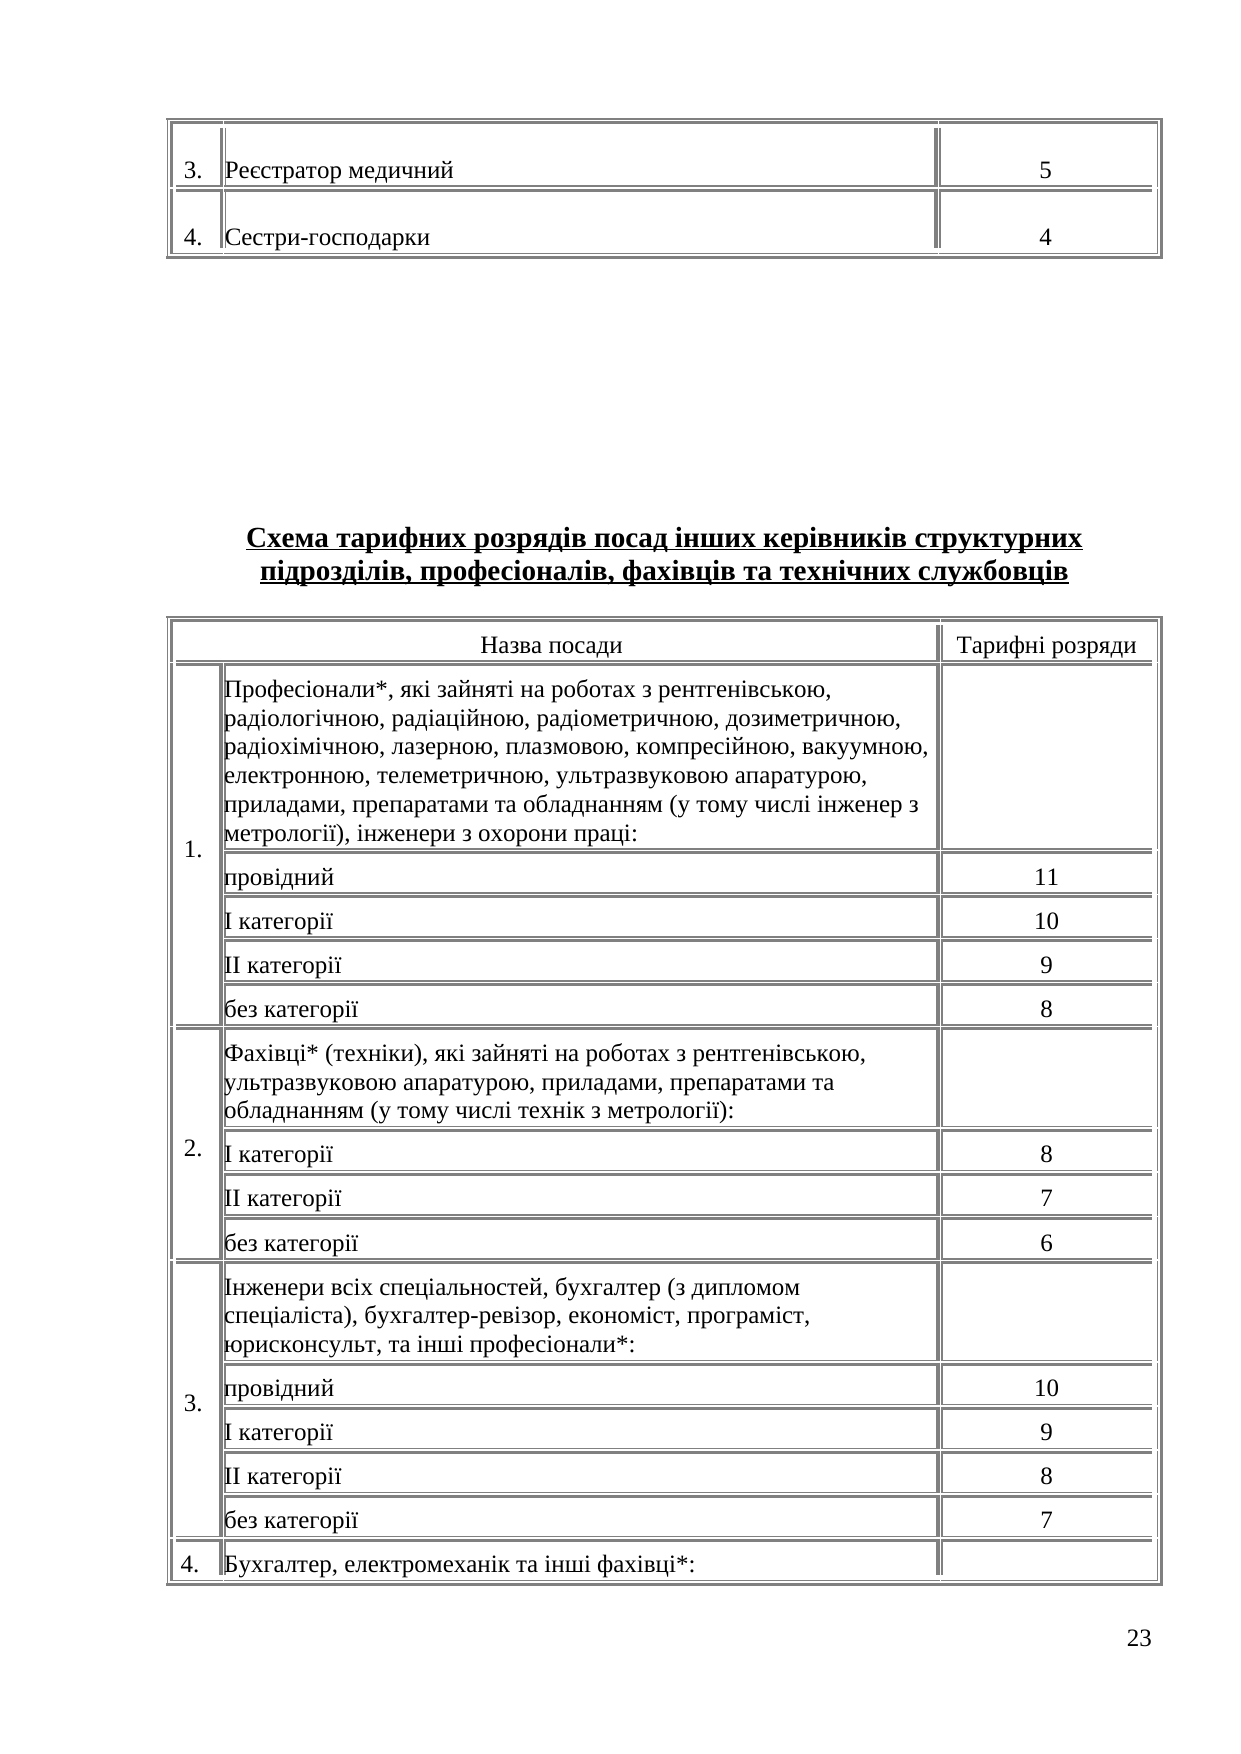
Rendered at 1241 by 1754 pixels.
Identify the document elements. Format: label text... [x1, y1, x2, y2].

table_cell 8 [940, 1448, 1159, 1492]
table_cell провідний [226, 1366, 936, 1403]
table_cell 4. [170, 185, 223, 253]
table_cell Професіонали*, які зайняті на роботах з рентгенівською, радіологічною, радіаційною, радіометричною, дозиметричною, радіохімічною, лазерною, плазмовою, компресійною, вакуумною, електронною, телеметричною, ультразвуковою апаратурою, приладами, препаратами та обладнанням (у тому числі інженер з метрології), інженери з охорони праці: [226, 666, 936, 848]
table_cell 11 [940, 848, 1159, 892]
table_header Назва посади [173, 622, 939, 660]
table_cell [940, 660, 1159, 848]
table_cell 8 [940, 980, 1159, 1024]
table_cell I категорії [226, 898, 936, 936]
table_cell [940, 1258, 1159, 1359]
table_cell I категорії [226, 1132, 936, 1170]
table_header Тарифні розряди [940, 618, 1159, 660]
table_cell Інженери всіх спеціальностей, бухгалтер (з дипломом спеціаліста), бухгалтер-ревізор, економіст, програміст, юрисконсульт, та інші професіонали*: [226, 1264, 936, 1359]
table_cell I категорії [226, 1410, 936, 1448]
table_cell 7 [940, 1170, 1159, 1214]
table_cell 5 [938, 120, 1159, 185]
table_cell 1. [170, 660, 222, 1024]
table_cell Реєстратор медичний [223, 120, 937, 185]
table_cell 3. [170, 1258, 222, 1536]
table_cell II категорії [226, 1176, 936, 1214]
table_cell провідний [226, 854, 936, 892]
table_cell без категорії [226, 1498, 936, 1536]
table_cell Фахівці* (техніки), які зайняті на роботах з рентгенівською, ультразвуковою апаратурою, приладами, препаратами та обладнанням (у тому числі технік з метрології): [226, 1030, 936, 1126]
table_cell 10 [940, 1360, 1159, 1403]
table_cell II категорії [226, 1454, 936, 1492]
table_cell [940, 1024, 1159, 1126]
table_cell 9 [940, 1404, 1159, 1448]
table_cell 10 [940, 892, 1159, 936]
table_cell 8 [940, 1126, 1159, 1170]
table_cell Бухгалтер, електромеханік та інші фахівці*: [223, 1536, 939, 1580]
table_cell 2. [170, 1024, 222, 1258]
table_cell 4 [938, 185, 1159, 253]
table_cell 6 [940, 1214, 1159, 1258]
table_cell [940, 1536, 1159, 1580]
table_cell без категорії [226, 986, 936, 1024]
table_cell II категорії [226, 942, 936, 980]
text Схема тарифних розрядів посад інших керівників структурних підрозділів, професіоналів, фахівців та технічних службовців [177, 520, 1152, 587]
table_cell 4. [170, 1536, 222, 1580]
table_cell 7 [940, 1492, 1159, 1536]
table_cell 3. [173, 124, 223, 185]
table_cell Сестри-господарки [223, 185, 937, 253]
table_cell 9 [940, 936, 1159, 980]
table_cell без категорії [226, 1220, 936, 1258]
